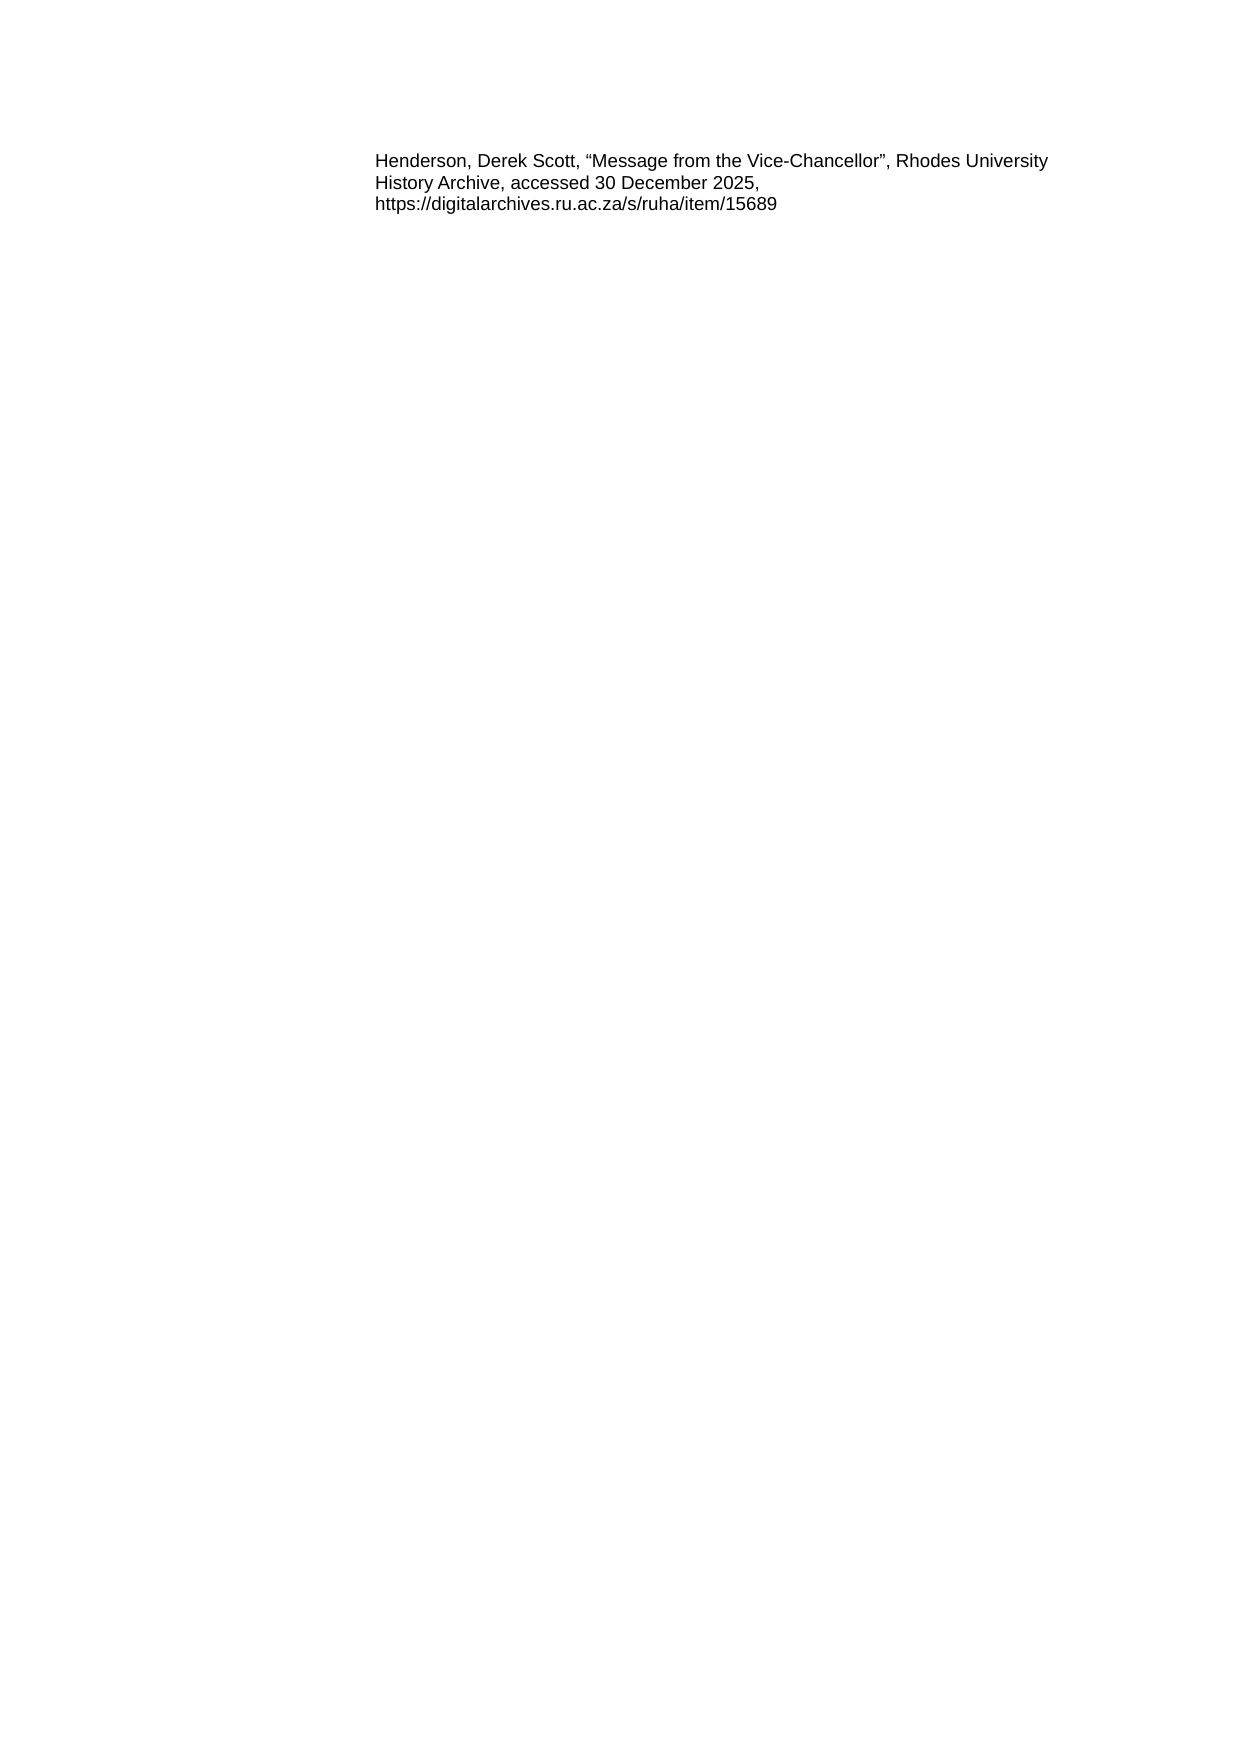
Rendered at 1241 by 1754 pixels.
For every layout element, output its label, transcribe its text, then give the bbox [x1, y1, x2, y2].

text Henderson, Derek Scott, “Message from the Vice-Chancellor”, Rhodes University History Archive, accessed 30 December 2025, https://digitalarchives.ru.ac.za/s/ruha/item/15689 [375, 150, 1090, 215]
